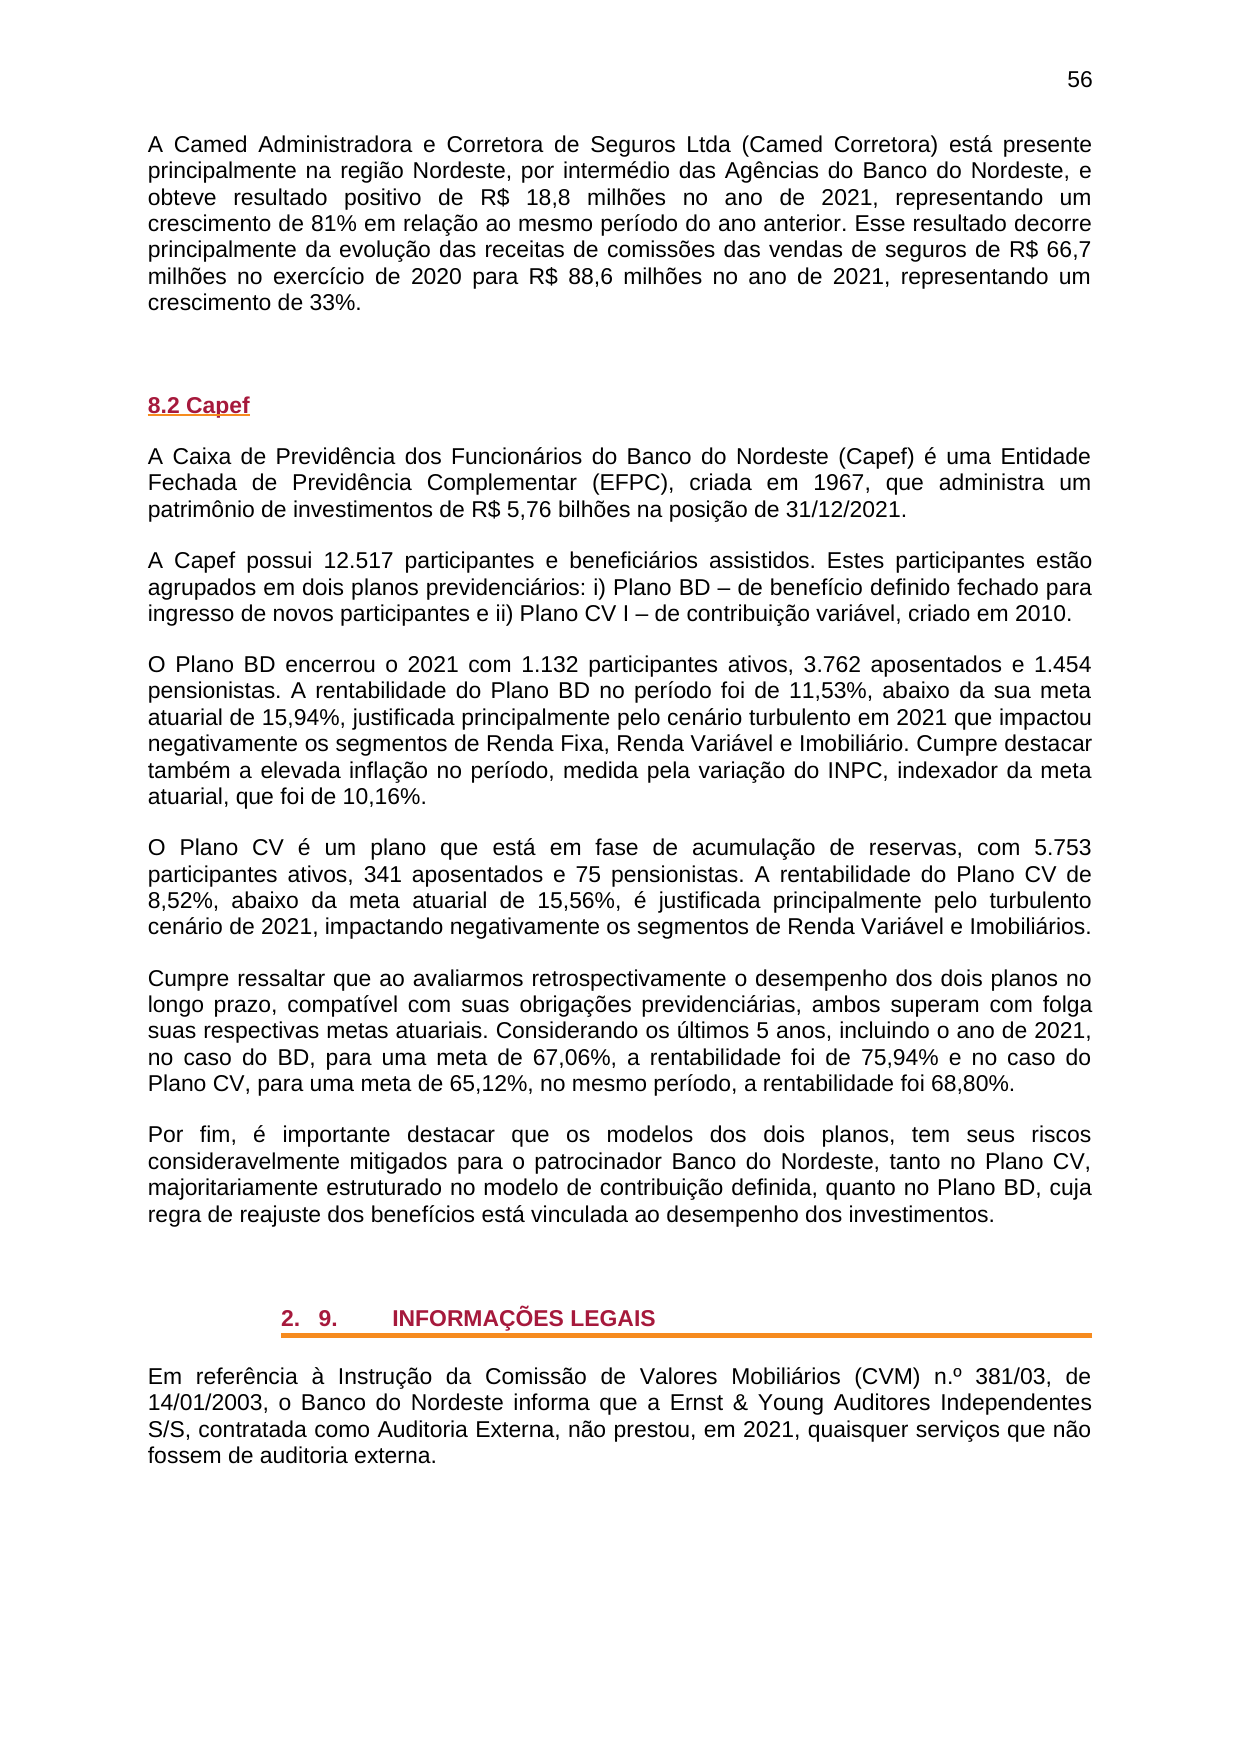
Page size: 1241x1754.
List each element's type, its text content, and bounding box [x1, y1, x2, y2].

text O Plano CV é um plano que está em fase de acumulação de reservas, com 5.753 participantes ativos, 341 aposentados e 75 pensionistas. A rentabilidade do Plano CV de 8,52%, abaixo da meta atuarial de 15,56%, é justificada principalmente pelo turbulento cenário de 2021, impactando negativamente os segmentos de Renda Variável e Imobiliários. [148, 834, 1092, 940]
text A Capef possui 12.517 participantes e beneficiários assistidos. Estes participantes estão agrupados em dois planos previdenciários: i) Plano BD – de benefício definido fechado para ingresso de novos participantes e ii) Plano CV I – de contribuição variável, criado em 2010. [148, 547, 1092, 626]
text A Caixa de Previdência dos Funcionários do Banco do Nordeste (Capef) é uma Entidade Fechada de Previdência Complementar (EFPC), criada em 1967, que administra um patrimônio de investimentos de R$ 5,76 bilhões na posição de 31/12/2021. [148, 443, 1092, 522]
text O Plano BD encerrou o 2021 com 1.132 participantes ativos, 3.762 aposentados e 1.454 pensionistas. A rentabilidade do Plano BD no período foi de 11,53%, abaixo da sua meta atuarial de 15,94%, justificada principalmente pelo cenário turbulento em 2021 que impactou negativamente os segmentos de Renda Fixa, Renda Variável e Imobiliário. Cumpre destacar também a elevada inflação no período, medida pela variação do INPC, indexador da meta atuarial, que foi de 10,16%. [148, 651, 1092, 809]
subtitle 8.2 Capef [148, 392, 1092, 418]
text Cumpre ressaltar que ao avaliarmos retrospectivamente o desempenho dos dois planos no longo prazo, compatível com suas obrigações previdenciárias, ambos superam com folga suas respectivas metas atuariais. Considerando os últimos 5 anos, incluindo o ano de 2021, no caso do BD, para uma meta de 67,06%, a rentabilidade foi de 75,94% e no caso do Plano CV, para uma meta de 65,12%, no mesmo período, a rentabilidade foi 68,80%. [148, 965, 1092, 1096]
text Por fim, é importante destacar que os modelos dos dois planos, tem seus riscos consideravelmente mitigados para o patrocinador Banco do Nordeste, tanto no Plano CV, majoritariamente estruturado no modelo de contribuição definida, quanto no Plano BD, cuja regra de reajuste dos benefícios está vinculada ao desempenho dos investimentos. [148, 1121, 1092, 1227]
text A Camed Administradora e Corretora de Seguros Ltda (Camed Corretora) está presente principalmente na região Nordeste, por intermédio das Agências do Banco do Nordeste, e obteve resultado positivo de R$ 18,8 milhões no ano de 2021, representando um crescimento de 81% em relação ao mesmo período do ano anterior. Esse resultado decorre principalmente da evolução das receitas de comissões das vendas de seguros de R$ 66,7 milhões no exercício de 2020 para R$ 88,6 milhões no ano de 2021, representando um crescimento de 33%. [148, 131, 1092, 315]
subtitle 9. INFORMAÇÕES LEGAIS [281, 1305, 1092, 1333]
text Em referência à Instrução da Comissão de Valores Mobiliários (CVM) n.º 381/03, de 14/01/2003, o Banco do Nordeste informa que a Ernst & Young Auditores Independentes S/S, contratada como Auditoria Externa, não prestou, em 2021, quaisquer serviços que não fossem de auditoria externa. [148, 1363, 1092, 1468]
